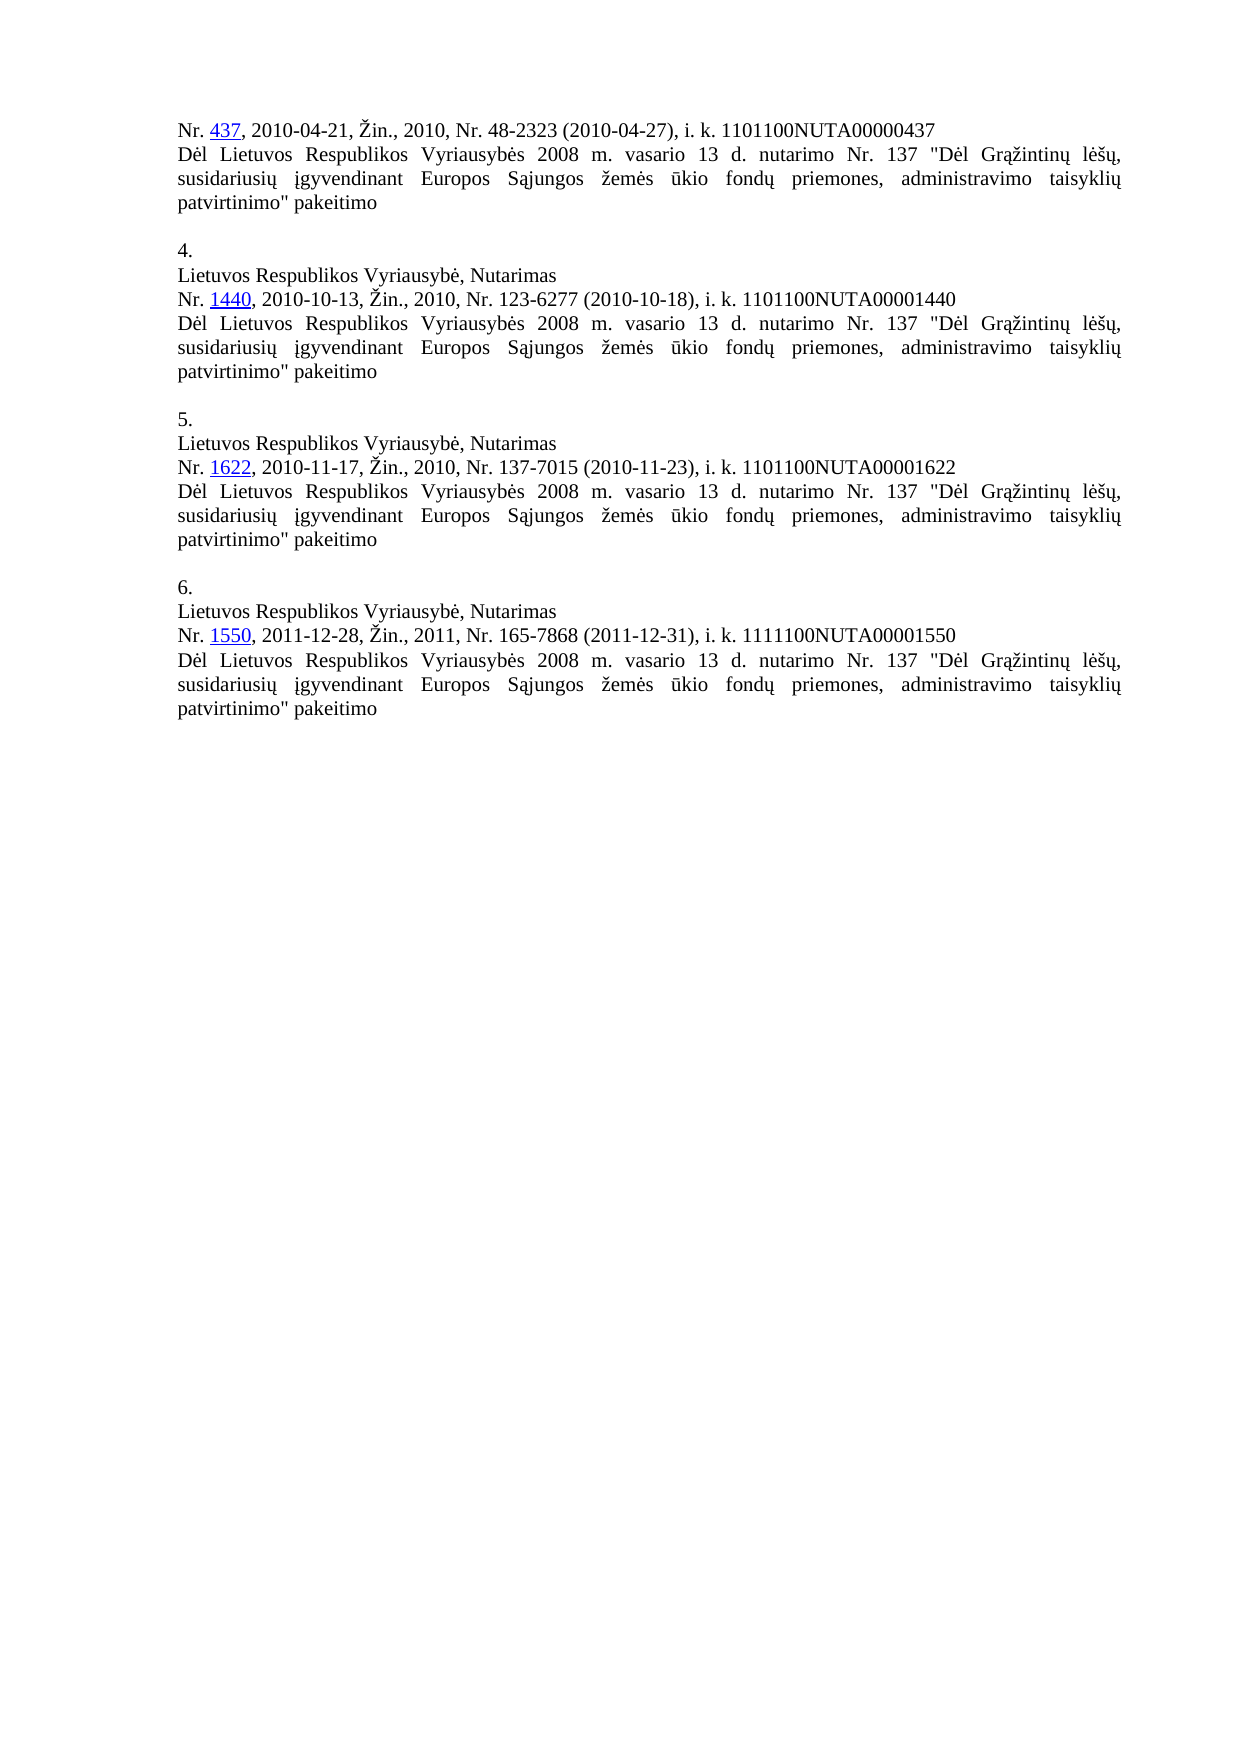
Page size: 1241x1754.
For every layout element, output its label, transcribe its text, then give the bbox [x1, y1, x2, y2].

text 6. [177, 575, 1122, 599]
text Lietuvos Respublikos Vyriausybė, Nutarimas [177, 599, 1122, 623]
text Nr. 1440, 2010-10-13, Žin., 2010, Nr. 123-6277 (2010-10-18), i. k. 1101100NUTA00001440 [177, 287, 1122, 311]
text Dėl Lietuvos Respublikos Vyriausybės 2008 m. vasario 13 d. nutarimo Nr. 137 "Dėl Grąžintinų lėšų, susidariusių įgyvendinant Europos Sąjungos žemės ūkio fondų priemones, administravimo taisyklių patvirtinimo" pakeitimo [177, 479, 1122, 551]
text Nr. 1622, 2010-11-17, Žin., 2010, Nr. 137-7015 (2010-11-23), i. k. 1101100NUTA00001622 [177, 455, 1122, 479]
text Dėl Lietuvos Respublikos Vyriausybės 2008 m. vasario 13 d. nutarimo Nr. 137 "Dėl Grąžintinų lėšų, susidariusių įgyvendinant Europos Sąjungos žemės ūkio fondų priemones, administravimo taisyklių patvirtinimo" pakeitimo [177, 311, 1122, 383]
text Lietuvos Respublikos Vyriausybė, Nutarimas [177, 262, 1122, 287]
text 4. [177, 238, 1122, 262]
text Dėl Lietuvos Respublikos Vyriausybės 2008 m. vasario 13 d. nutarimo Nr. 137 "Dėl Grąžintinų lėšų, susidariusių įgyvendinant Europos Sąjungos žemės ūkio fondų priemones, administravimo taisyklių patvirtinimo" pakeitimo [177, 142, 1122, 214]
text Nr. 437, 2010-04-21, Žin., 2010, Nr. 48-2323 (2010-04-27), i. k. 1101100NUTA00000437 [177, 118, 1122, 142]
text Lietuvos Respublikos Vyriausybė, Nutarimas [177, 431, 1122, 455]
text Dėl Lietuvos Respublikos Vyriausybės 2008 m. vasario 13 d. nutarimo Nr. 137 "Dėl Grąžintinų lėšų, susidariusių įgyvendinant Europos Sąjungos žemės ūkio fondų priemones, administravimo taisyklių patvirtinimo" pakeitimo [177, 647, 1122, 720]
text 5. [177, 407, 1122, 431]
text Nr. 1550, 2011-12-28, Žin., 2011, Nr. 165-7868 (2011-12-31), i. k. 1111100NUTA00001550 [177, 623, 1122, 647]
